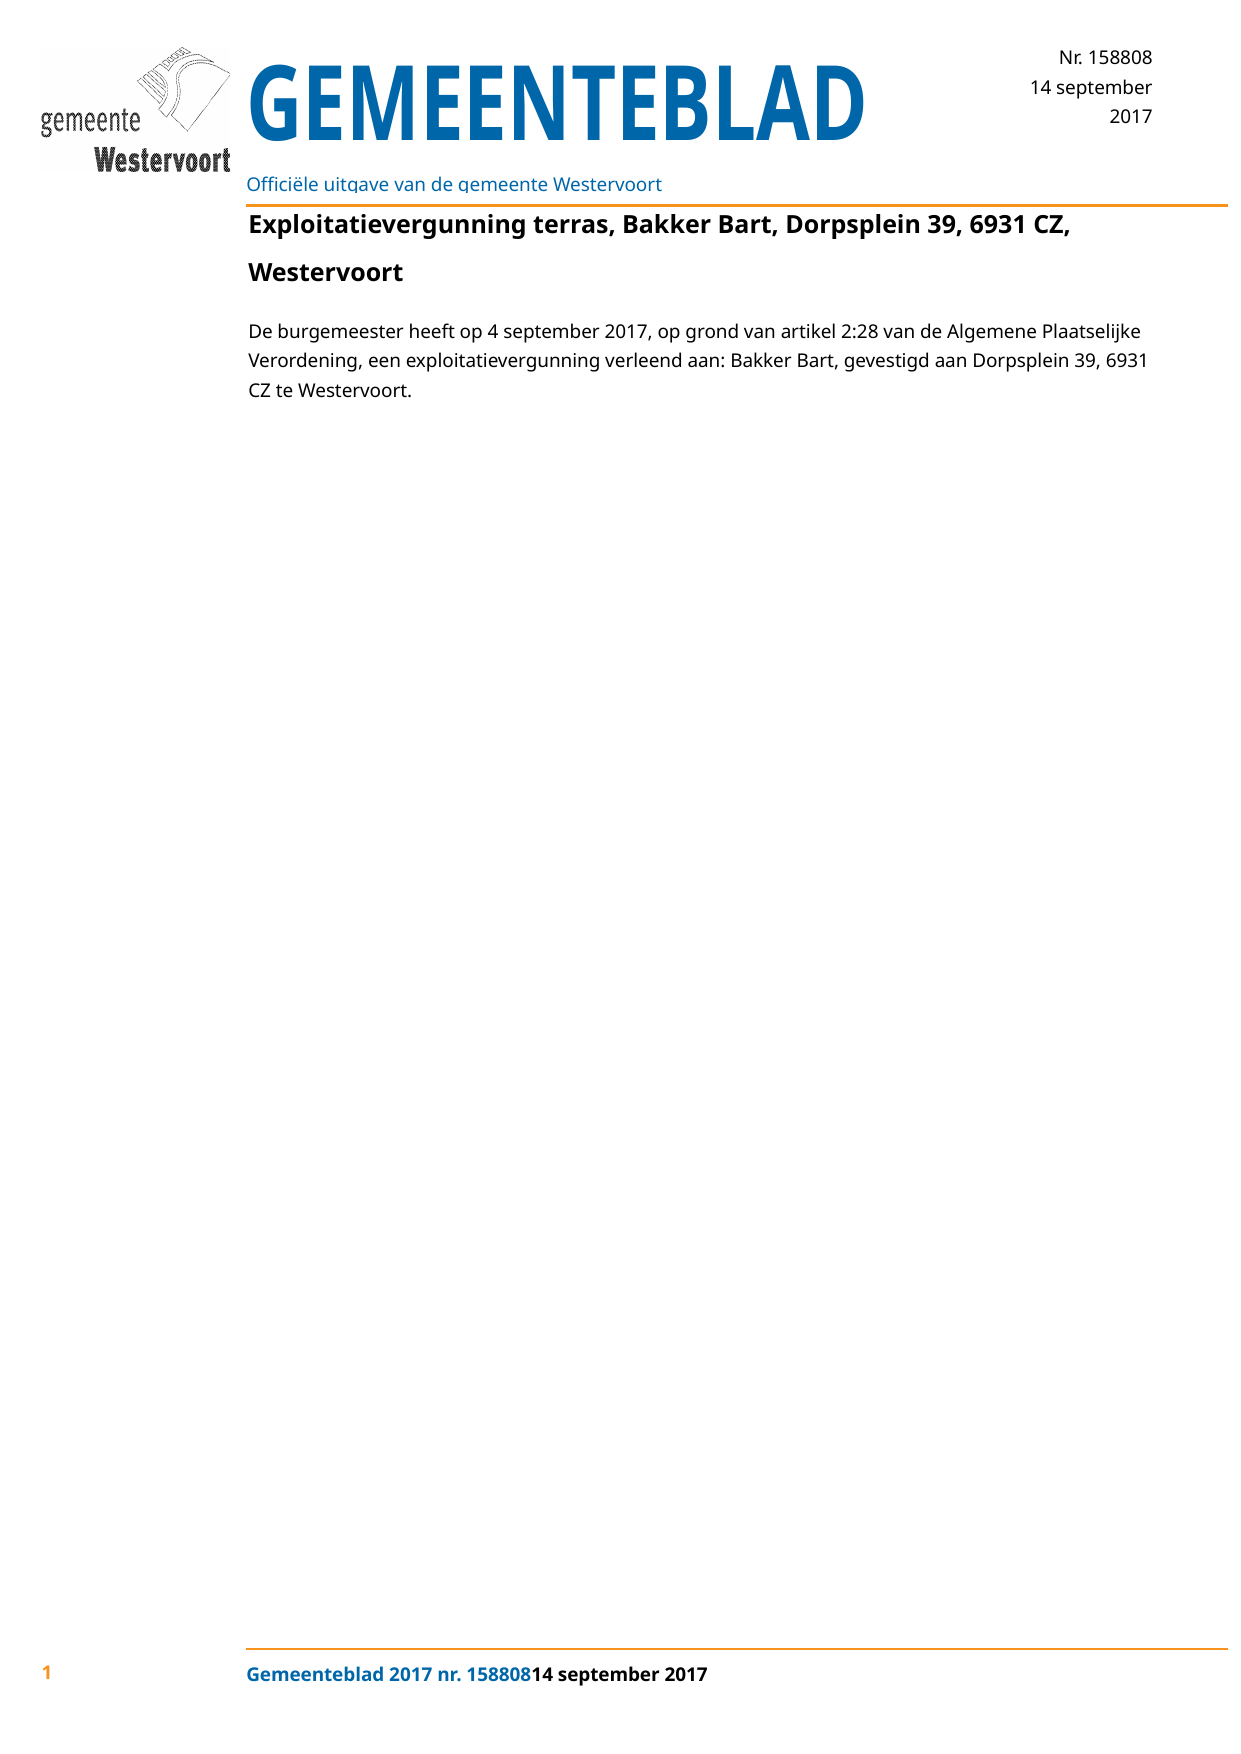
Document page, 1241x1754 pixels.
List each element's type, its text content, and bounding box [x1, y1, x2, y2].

picture [41, 47, 231, 172]
text De burgemeester heeft op 4 september 2017, op grond van artikel 2:28 van de Algemene Plaatselijke Verordening, een exploitatievergunning verleend aan: Bakker Bart, gevestigd aan Dorpsplein 39, 6931 CZ te Westervoort. [248, 318, 1152, 403]
text Exploitatievergunning terras, Bakker Bart, Dorpsplein 39, 6931 CZ, Westervoort [248, 207, 1152, 288]
